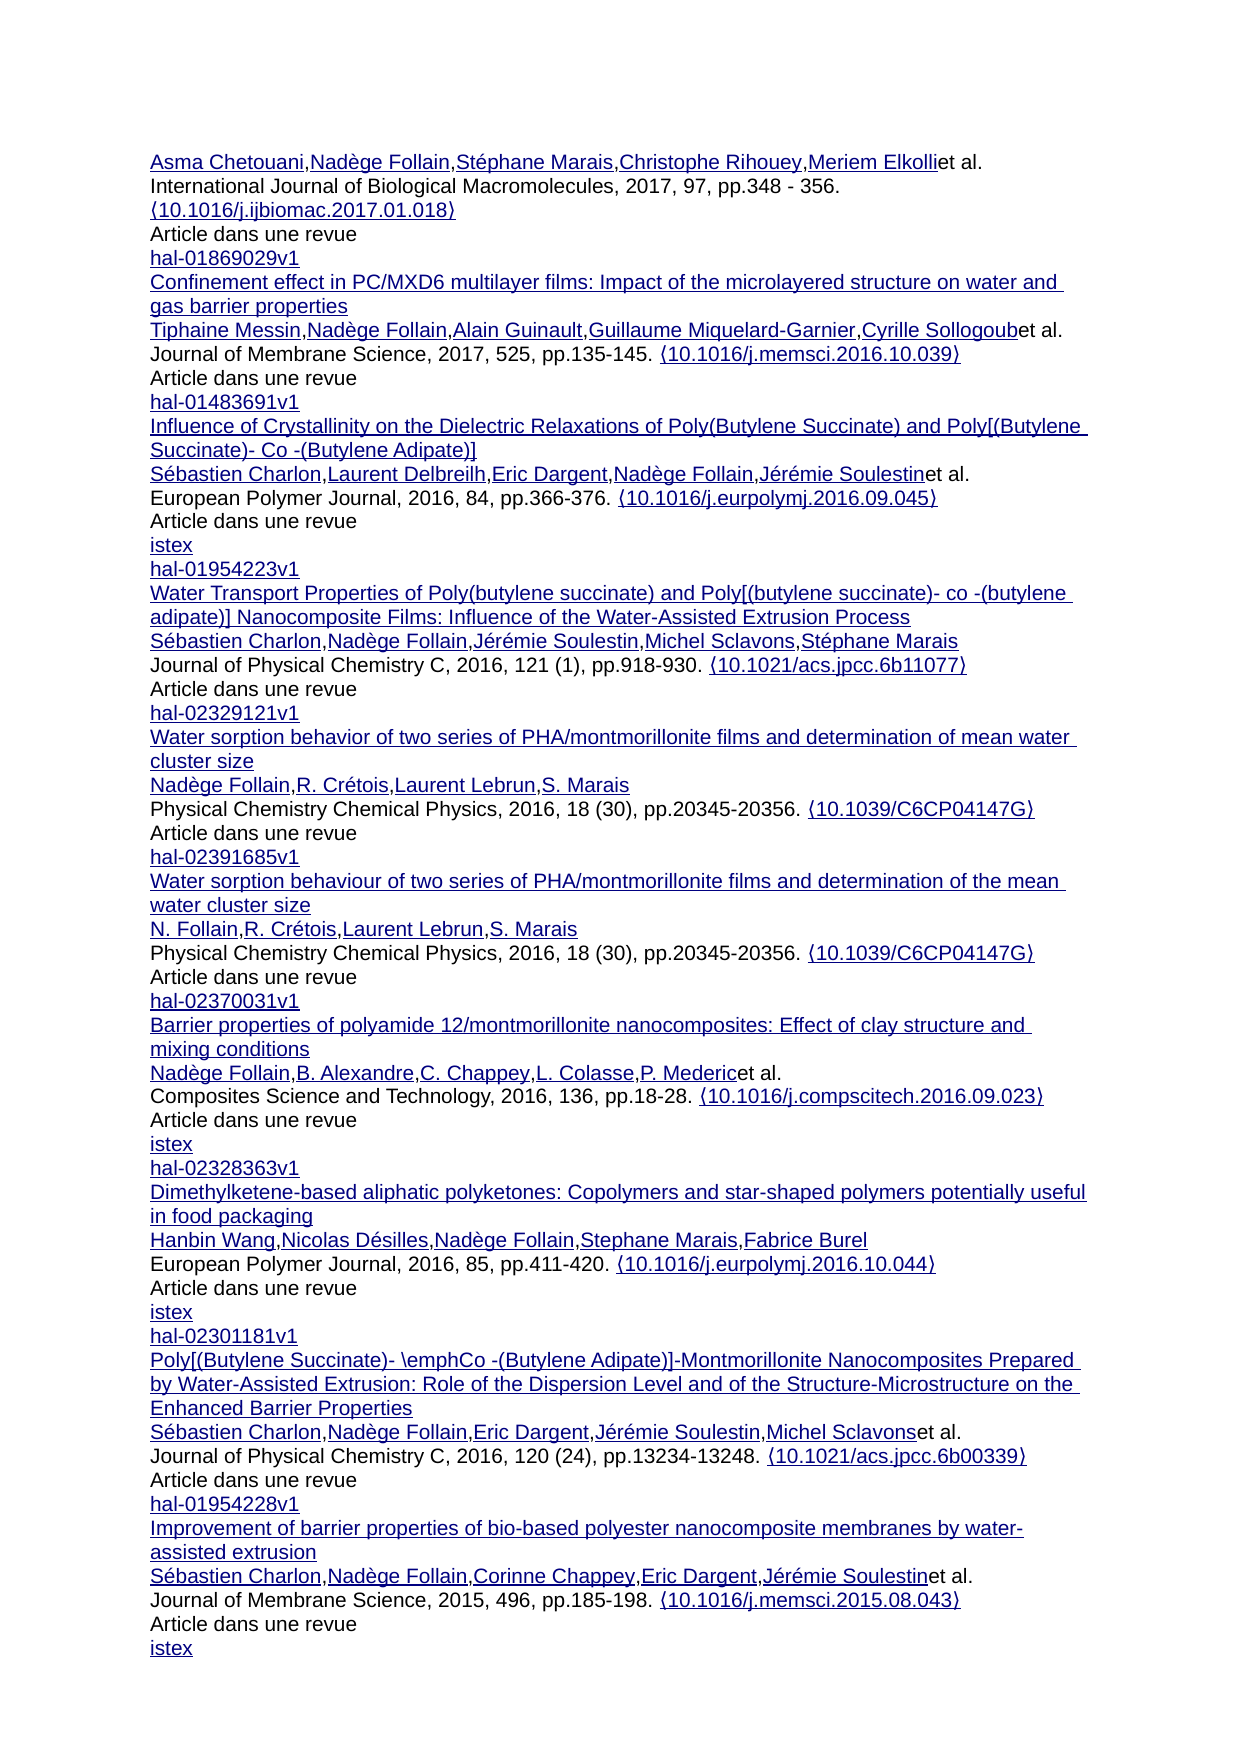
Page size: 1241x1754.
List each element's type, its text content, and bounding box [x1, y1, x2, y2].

table_cell Water sorption behavior of two series of PHA/montmorillonite films and determination of mean water cluster size Nadège Follain,R. Crétois,Laurent Lebrun,S. Marais Physical Chemistry Chemical Physics, 2016, 18 (30), pp.20345-20356. ⟨10.1039/C6CP04147G⟩ Article dans une revue hal-02391685v1 [150, 725, 1090, 869]
table_cell Dimethylketene-based aliphatic polyketones: Copolymers and star-shaped polymers potentially useful in food packaging Hanbin Wang,Nicolas Désilles,Nadège Follain,Stephane Marais,Fabrice Burel European Polymer Journal, 2016, 85, pp.411-420. ⟨10.1016/j.eurpolymj.2016.10.044⟩ Article dans une revue istex hal-02301181v1 [150, 1180, 1090, 1348]
table_cell Water sorption behaviour of two series of PHA/montmorillonite films and determination of the mean water cluster size N. Follain,R. Crétois,Laurent Lebrun,S. Marais Physical Chemistry Chemical Physics, 2016, 18 (30), pp.20345-20356. ⟨10.1039/C6CP04147G⟩ Article dans une revue hal-02370031v1 [150, 869, 1090, 1012]
table_cell Water Transport Properties of Poly(butylene succinate) and Poly[(butylene succinate)- co -(butylene adipate)] Nanocomposite Films: Influence of the Water-Assisted Extrusion Process Sébastien Charlon,Nadège Follain,Jérémie Soulestin,Michel Sclavons,Stéphane Marais Journal of Physical Chemistry C, 2016, 121 (1), pp.918-930. ⟨10.1021/acs.jpcc.6b11077⟩ Article dans une revue hal-02329121v1 [150, 581, 1090, 725]
table_cell Confinement effect in PC/MXD6 multilayer films: Impact of the microlayered structure on water and gas barrier properties Tiphaine Messin,Nadège Follain,Alain Guinault,Guillaume Miquelard-Garnier,Cyrille Sollogoubet al. Journal of Membrane Science, 2017, 525, pp.135-145. ⟨10.1016/j.memsci.2016.10.039⟩ Article dans une revue hal-01483691v1 [150, 270, 1090, 413]
table_cell Poly[(Butylene Succinate)- \emphCo -(Butylene Adipate)]-Montmorillonite Nanocomposites Prepared by Water-Assisted Extrusion: Role of the Dispersion Level and of the Structure-Microstructure on the Enhanced Barrier Properties Sébastien Charlon,Nadège Follain,Eric Dargent,Jérémie Soulestin,Michel Sclavonset al. Journal of Physical Chemistry C, 2016, 120 (24), pp.13234-13248. ⟨10.1021/acs.jpcc.6b00339⟩ Article dans une revue hal-01954228v1 [150, 1348, 1090, 1516]
table_cell Improvement of barrier properties of bio-based polyester nanocomposite membranes by water-assisted extrusion Sébastien Charlon,Nadège Follain,Corinne Chappey,Eric Dargent,Jérémie Soulestinet al. Journal of Membrane Science, 2015, 496, pp.185-198. ⟨10.1016/j.memsci.2015.08.043⟩ Article dans une revue istex [150, 1516, 1090, 1659]
table_cell Asma Chetouani,Nadège Follain,Stéphane Marais,Christophe Rihouey,Meriem Elkolliet al. International Journal of Biological Macromolecules, 2017, 97, pp.348 - 356. ⟨10.1016/j.ijbiomac.2017.01.018⟩ Article dans une revue hal-01869029v1 [150, 150, 1090, 270]
table_cell Influence of Crystallinity on the Dielectric Relaxations of Poly(Butylene Succinate) and Poly[(Butylene Succinate)- Co -(Butylene Adipate)] Sébastien Charlon,Laurent Delbreilh,Eric Dargent,Nadège Follain,Jérémie Soulestinet al. European Polymer Journal, 2016, 84, pp.366-376. ⟨10.1016/j.eurpolymj.2016.09.045⟩ Article dans une revue istex hal-01954223v1 [150, 414, 1090, 581]
table_cell Barrier properties of polyamide 12/montmorillonite nanocomposites: Effect of clay structure and mixing conditions Nadège Follain,B. Alexandre,C. Chappey,L. Colasse,P. Medericet al. Composites Science and Technology, 2016, 136, pp.18-28. ⟨10.1016/j.compscitech.2016.09.023⟩ Article dans une revue istex hal-02328363v1 [150, 1013, 1090, 1180]
